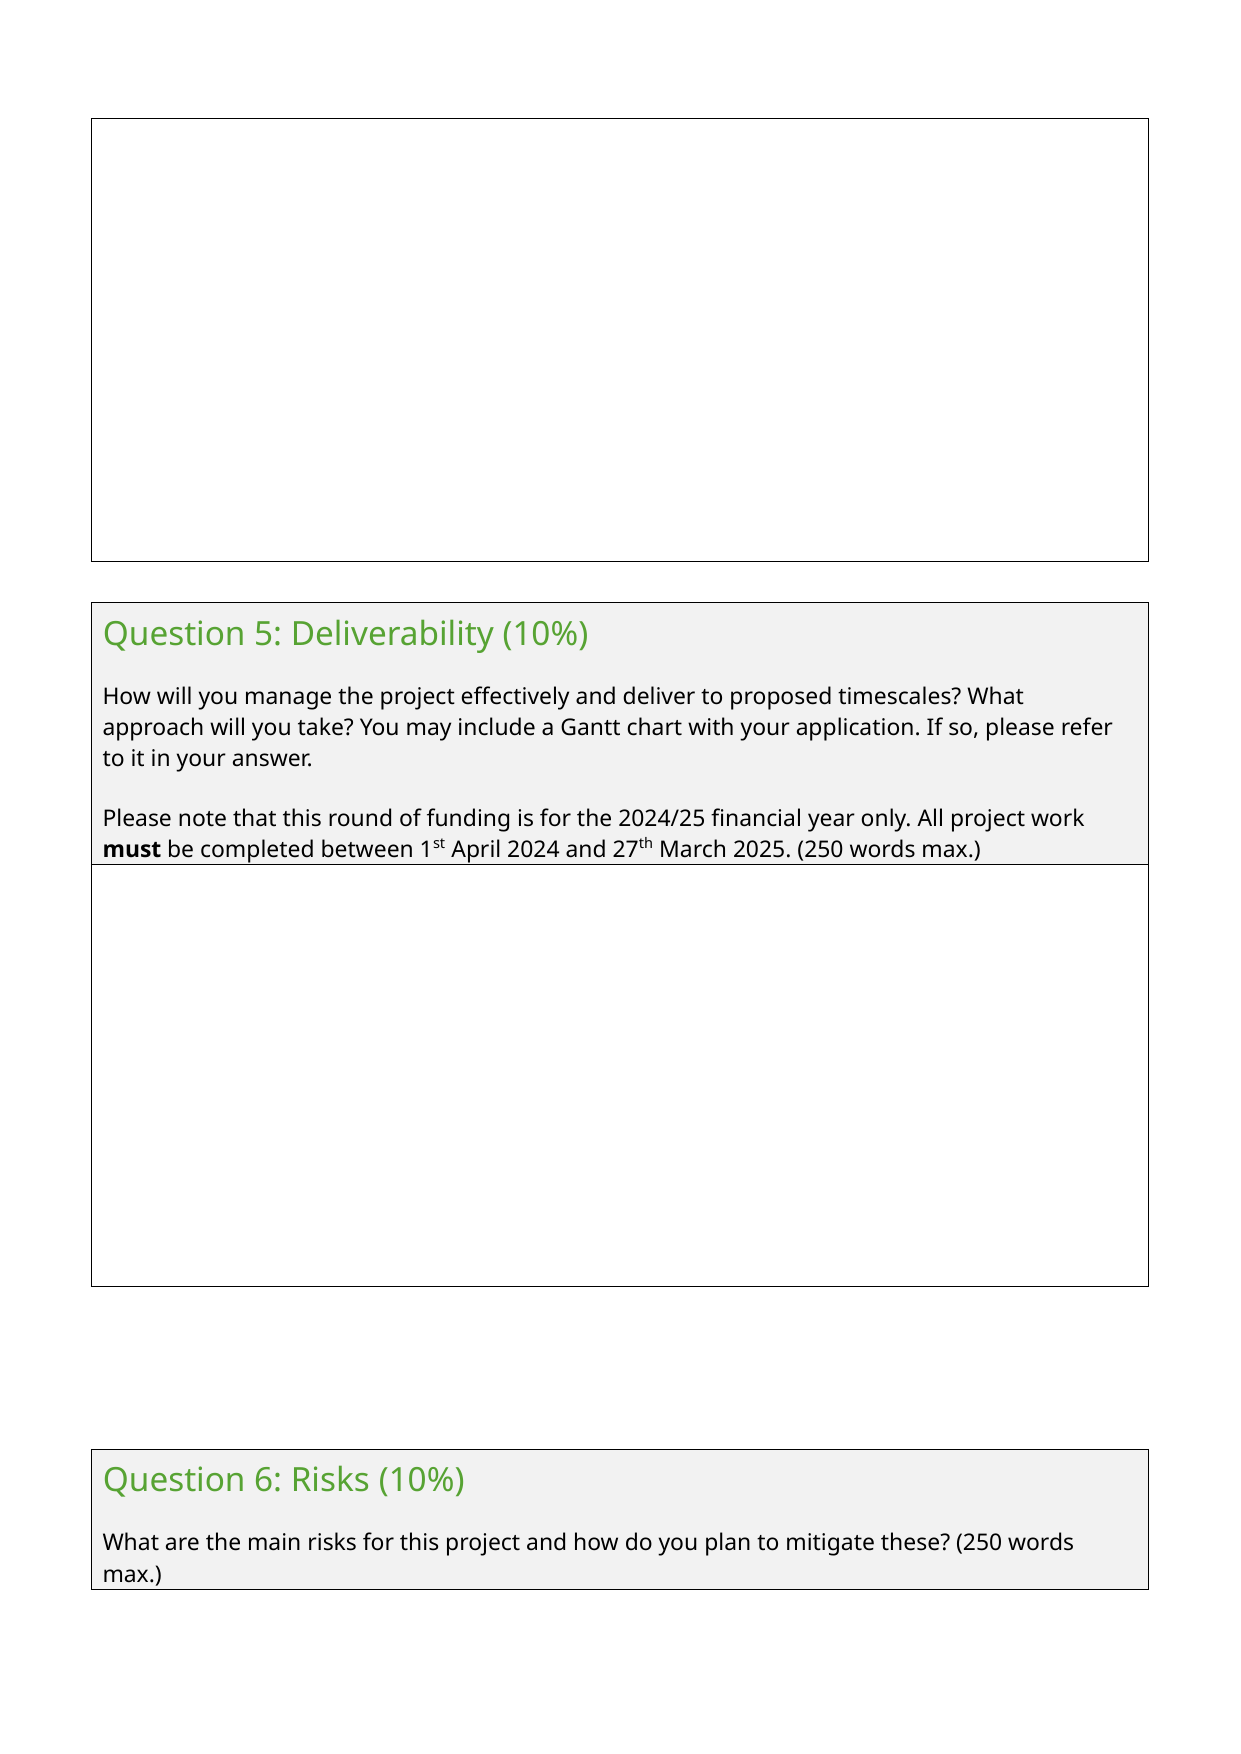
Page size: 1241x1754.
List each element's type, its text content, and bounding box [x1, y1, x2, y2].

table_header Question 6: Risks (10%) What are the main risks for this project and how do you plan to mitigate these? (250 words max.) [92, 1450, 1148, 1589]
table_cell [92, 865, 1148, 1286]
table_header Question 5: Deliverability (10%) How will you manage the project effectively and deliver to proposed timescales? What approach will you take? You may include a Gantt chart with your application. If so, please refer to it in your answer. Please note that this round of funding is for the 2024/25 financial year only. All project work must be completed between 1st April 2024 and 27th March 2025. (250 words max.) [92, 603, 1148, 864]
table_cell [92, 119, 1148, 561]
